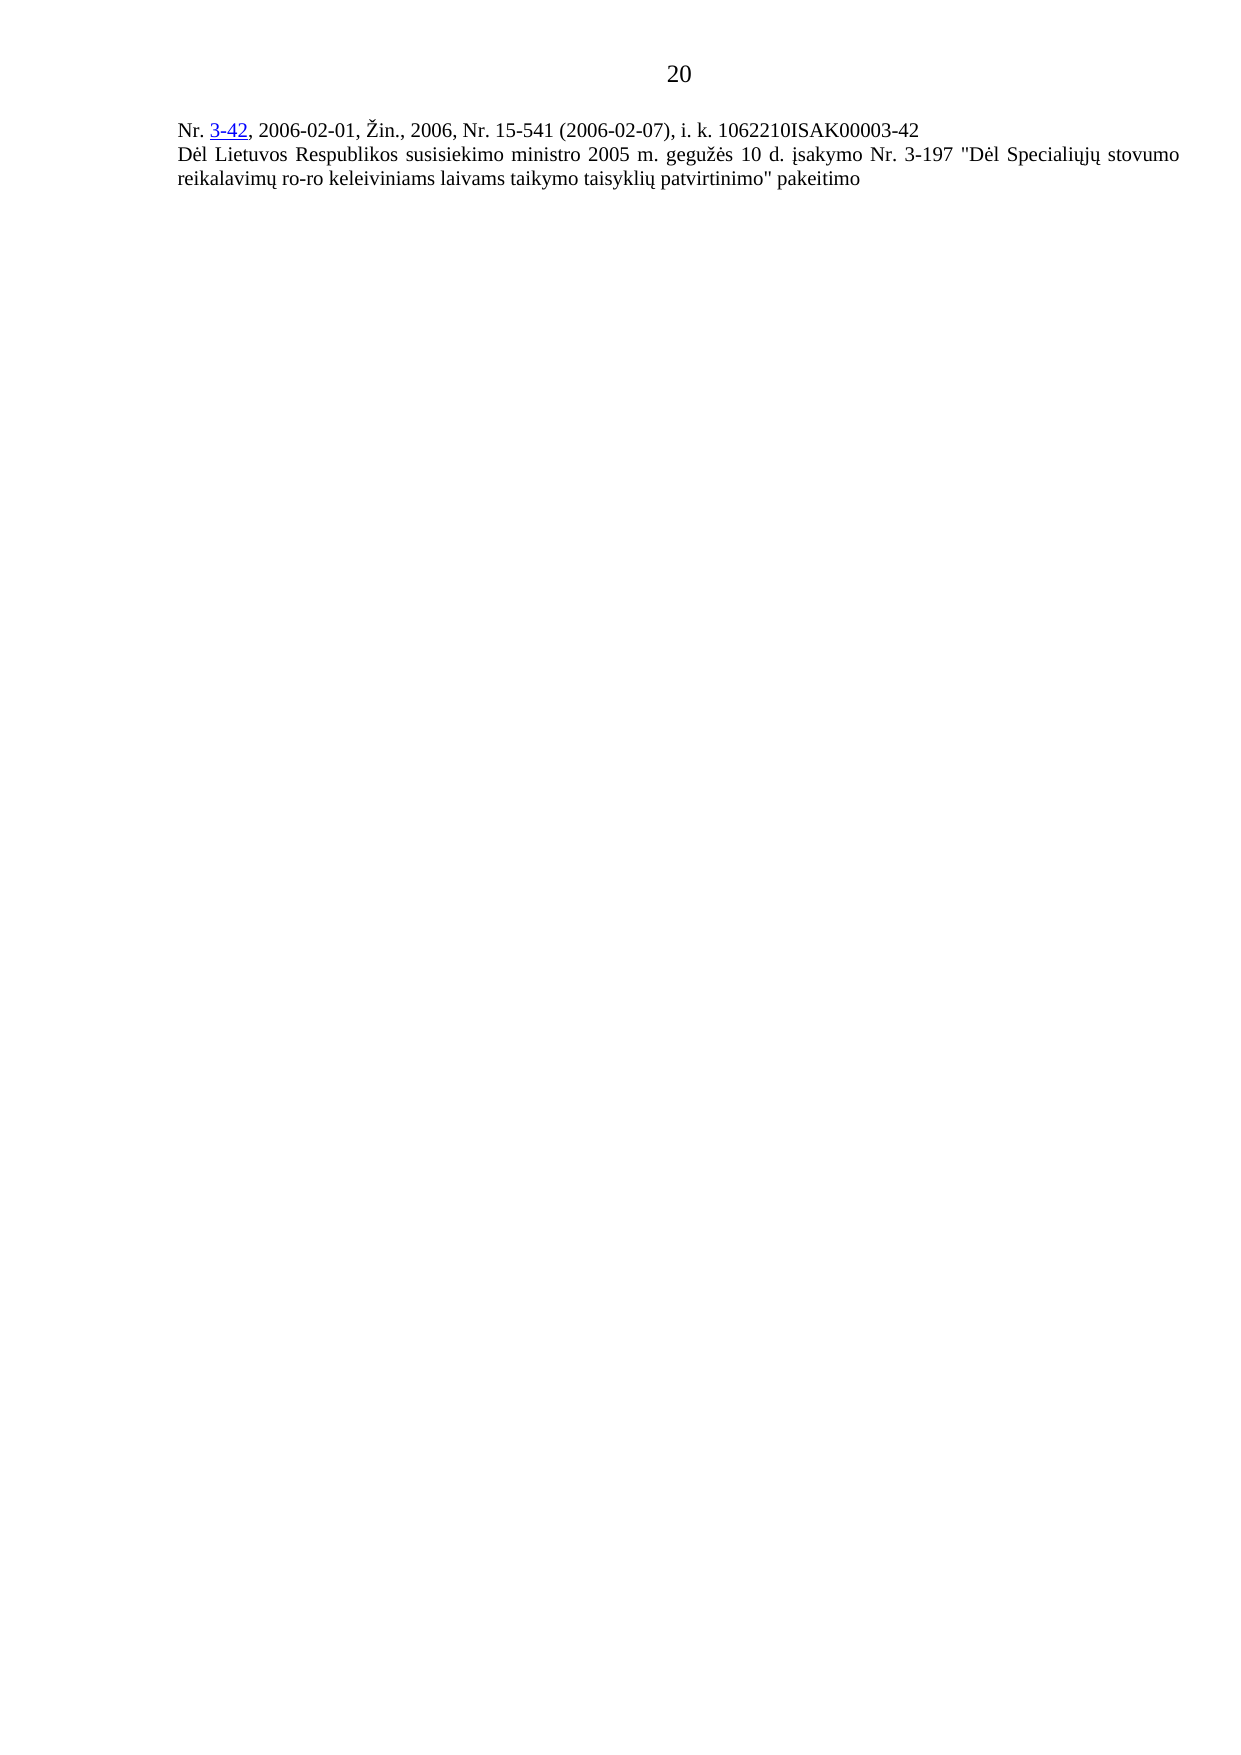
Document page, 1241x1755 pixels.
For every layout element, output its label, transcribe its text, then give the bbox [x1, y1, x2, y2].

text Nr. 3-42, 2006-02-01, Žin., 2006, Nr. 15-541 (2006-02-07), i. k. 1062210ISAK00003-42 [177, 118, 1181, 142]
text Dėl Lietuvos Respublikos susisiekimo ministro 2005 m. gegužės 10 d. įsakymo Nr. 3-197 "Dėl Specialiųjų stovumo reikalavimų ro-ro keleiviniams laivams taikymo taisyklių patvirtinimo" pakeitimo [177, 142, 1181, 190]
